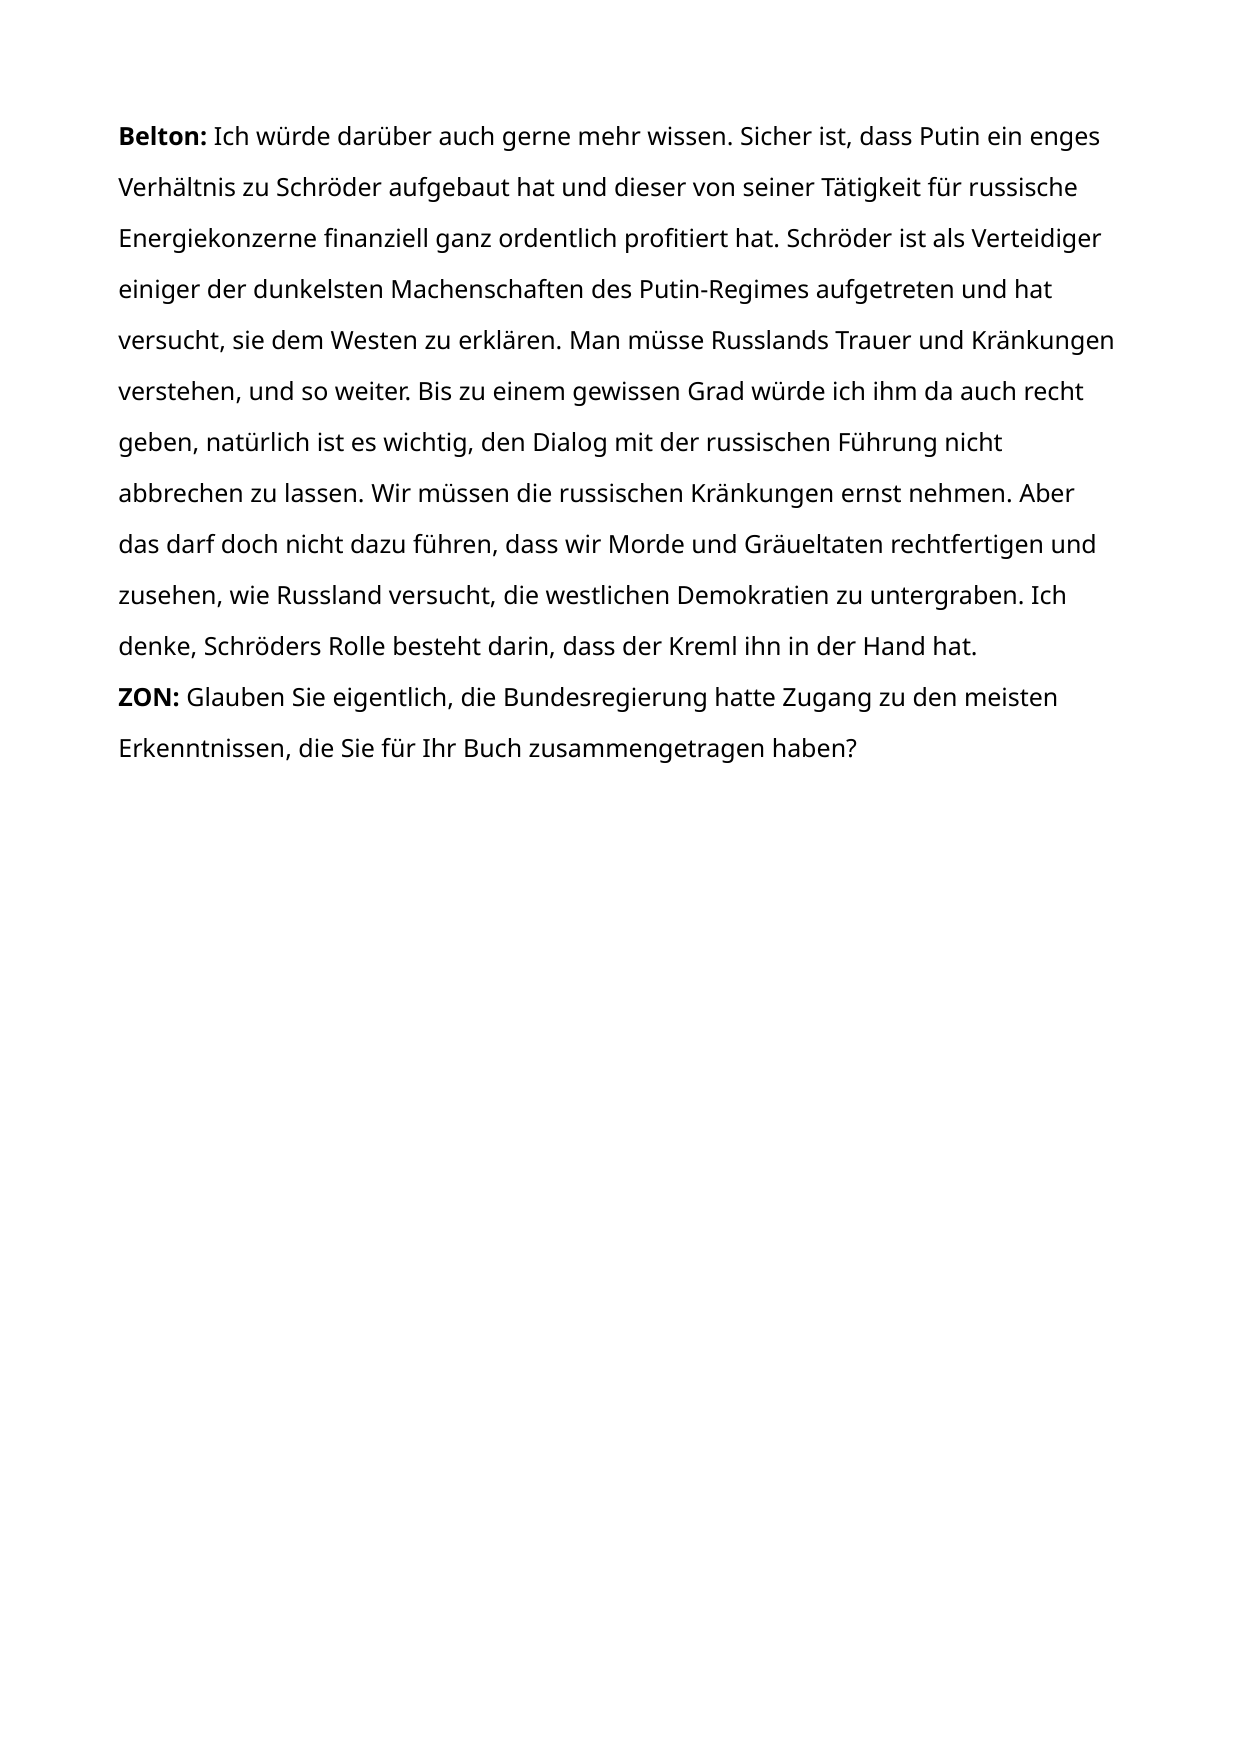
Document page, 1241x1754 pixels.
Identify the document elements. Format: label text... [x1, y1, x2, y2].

text Belton: Ich würde darüber auch gerne mehr wissen. Sicher ist, dass Putin ein enges Verhältnis zu Schröder aufgebaut hat und dieser von seiner Tätigkeit für russische Energiekonzerne finanziell ganz ordentlich profitiert hat. Schröder ist als Verteidiger einiger der dunkelsten Machenschaften des Putin-Regimes aufgetreten und hat versucht, sie dem Westen zu erklären. Man müsse Russlands Trauer und Kränkungen verstehen, und so weiter. Bis zu einem gewissen Grad würde ich ihm da auch recht geben, natürlich ist es wichtig, den Dialog mit der russischen Führung nicht abbrechen zu lassen. Wir müssen die russischen Kränkungen ernst nehmen. Aber das darf doch nicht dazu führen, dass wir Morde und Gräueltaten rechtfertigen und zusehen, wie Russland versucht, die westlichen Demokratien zu untergraben. Ich denke, Schröders Rolle besteht darin, dass der Kreml ihn in der Hand hat. [118, 118, 1122, 663]
text ZON: Glauben Sie eigentlich, die Bundesregierung hatte Zugang zu den meisten Erkenntnissen, die Sie für Ihr Buch zusammengetragen haben? [118, 679, 1122, 765]
